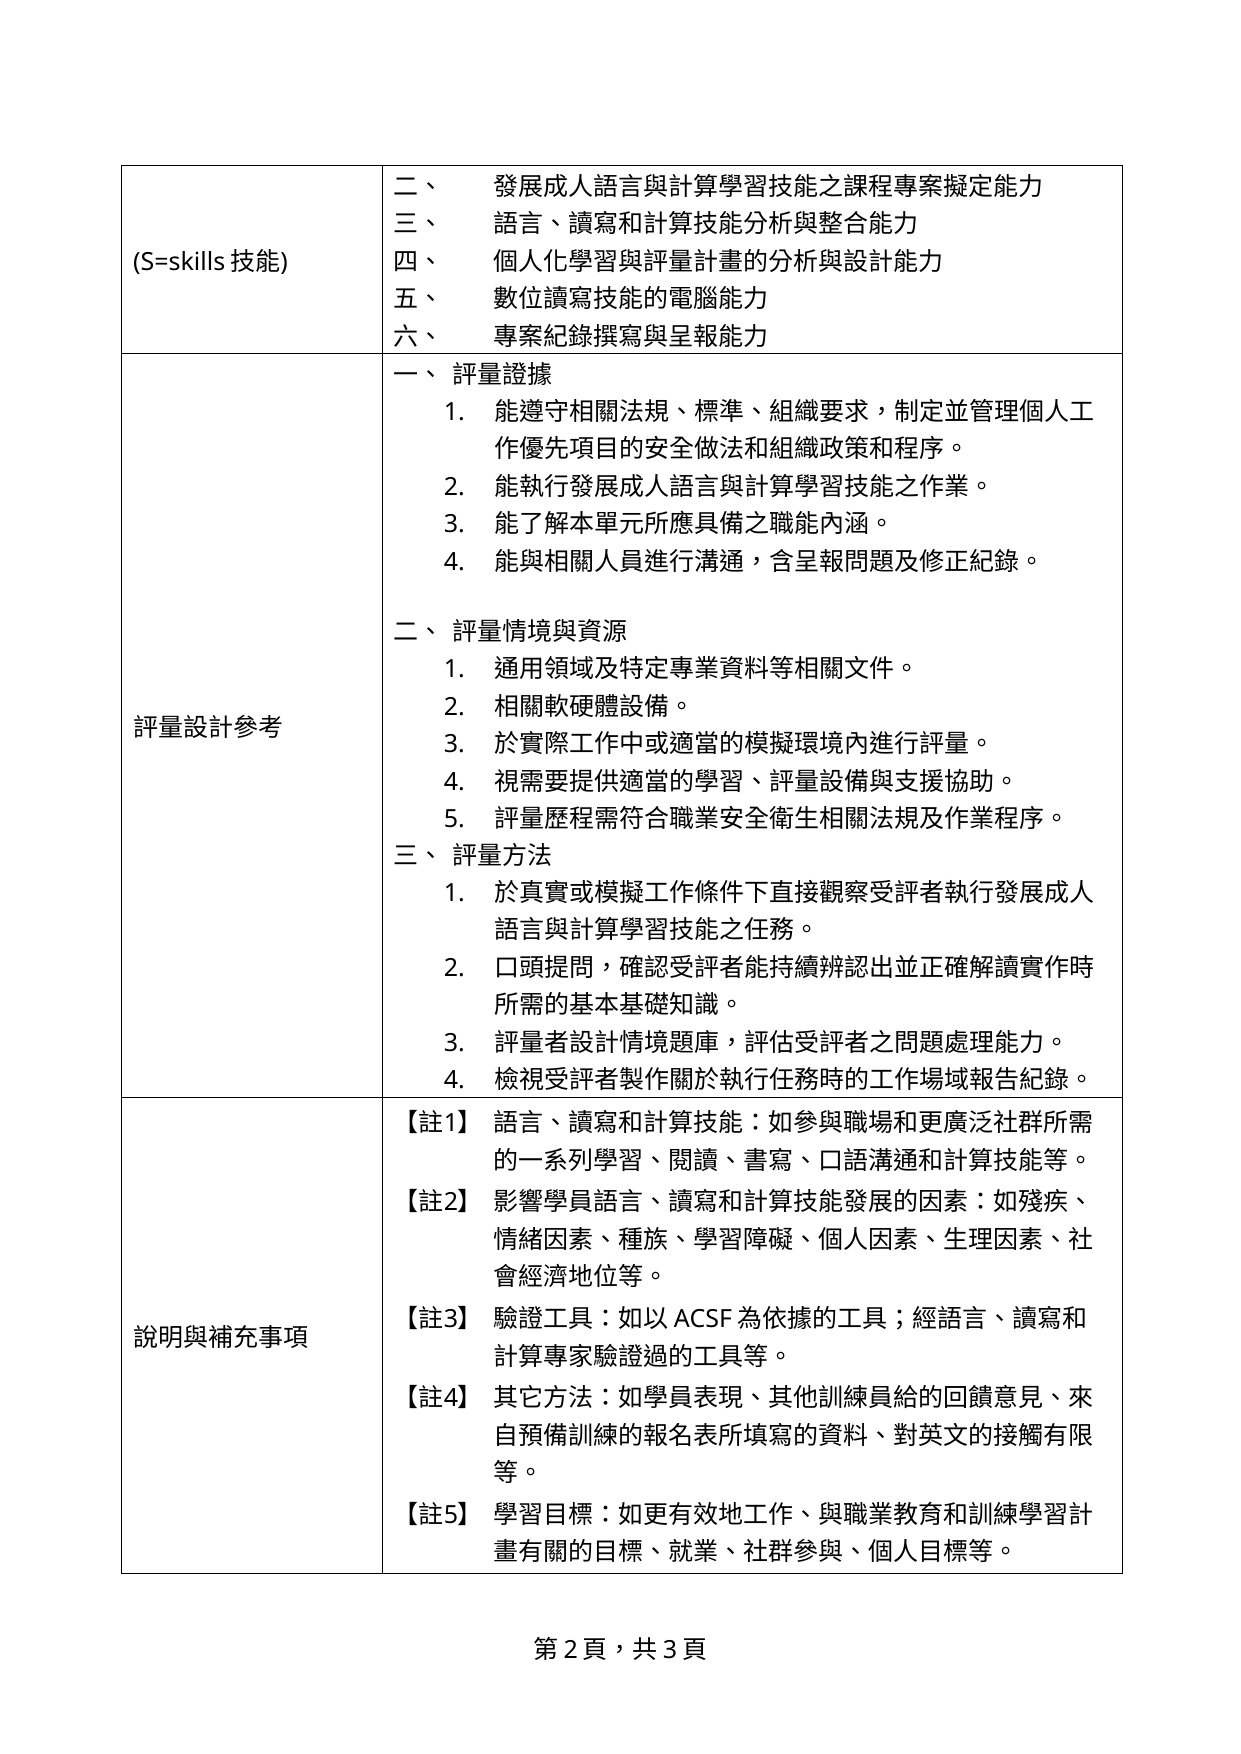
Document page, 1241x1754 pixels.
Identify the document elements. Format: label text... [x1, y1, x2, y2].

table_cell 評量設計參考 [122, 354, 382, 1097]
table_cell (S=skills技能) [122, 166, 382, 353]
table_cell 語言、讀寫和計算技能：如參與職場和更廣泛社群所需的一系列學習、閱讀、書寫、口語溝通和計算技能等。 影響學員語言、讀寫和計算技能發展的因素：如殘疾、情緒因素、種族、學習障礙、個人因素、生理因素、社會經濟地位等。 驗證工具：如以ACSF為依據的工具；經語言、讀寫和計算專家驗證過的工具等。 其它方法：如學員表現、其他訓練員給的回饋意見、來自預備訓練的報名表所填寫的資料、對英文的接觸有限等。 學習目標：如更有效地工作、與職業教育和訓練學習計畫有關的目標、就業、社群參與、個人目標等。 [383, 1098, 1122, 1573]
table_cell 評量證據 能遵守相關法規、標準、組織要求，制定並管理個人工作優先項目的安全做法和組織政策和程序。 能執行發展成人語言與計算學習技能之作業。 能了解本單元所應具備之職能內涵。 能與相關人員進行溝通，含呈報問題及修正紀錄。 評量情境與資源 通用領域及特定專業資料等相關文件。 相關軟硬體設備。 於實際工作中或適當的模擬環境內進行評量。 視需要提供適當的學習、評量設備與支援協助。 評量歷程需符合職業安全衛生相關法規及作業程序。 評量方法 於真實或模擬工作條件下直接觀察受評者執行發展成人語言與計算學習技能之任務。 口頭提問，確認受評者能持續辨認出並正確解讀實作時所需的基本基礎知識。 評量者設計情境題庫，評估受評者之問題處理能力。 檢視受評者製作關於執行任務時的工作場域報告紀錄。 [383, 354, 1122, 1097]
table_cell 溝通協調能力 發展成人語言與計算學習技能之課程專案擬定能力 語言、讀寫和計算技能分析與整合能力 個人化學習與評量計畫的分析與設計能力 數位讀寫技能的電腦能力 專案紀錄撰寫與呈報能力 [383, 166, 1122, 353]
table_cell 說明與補充事項 [122, 1098, 382, 1573]
